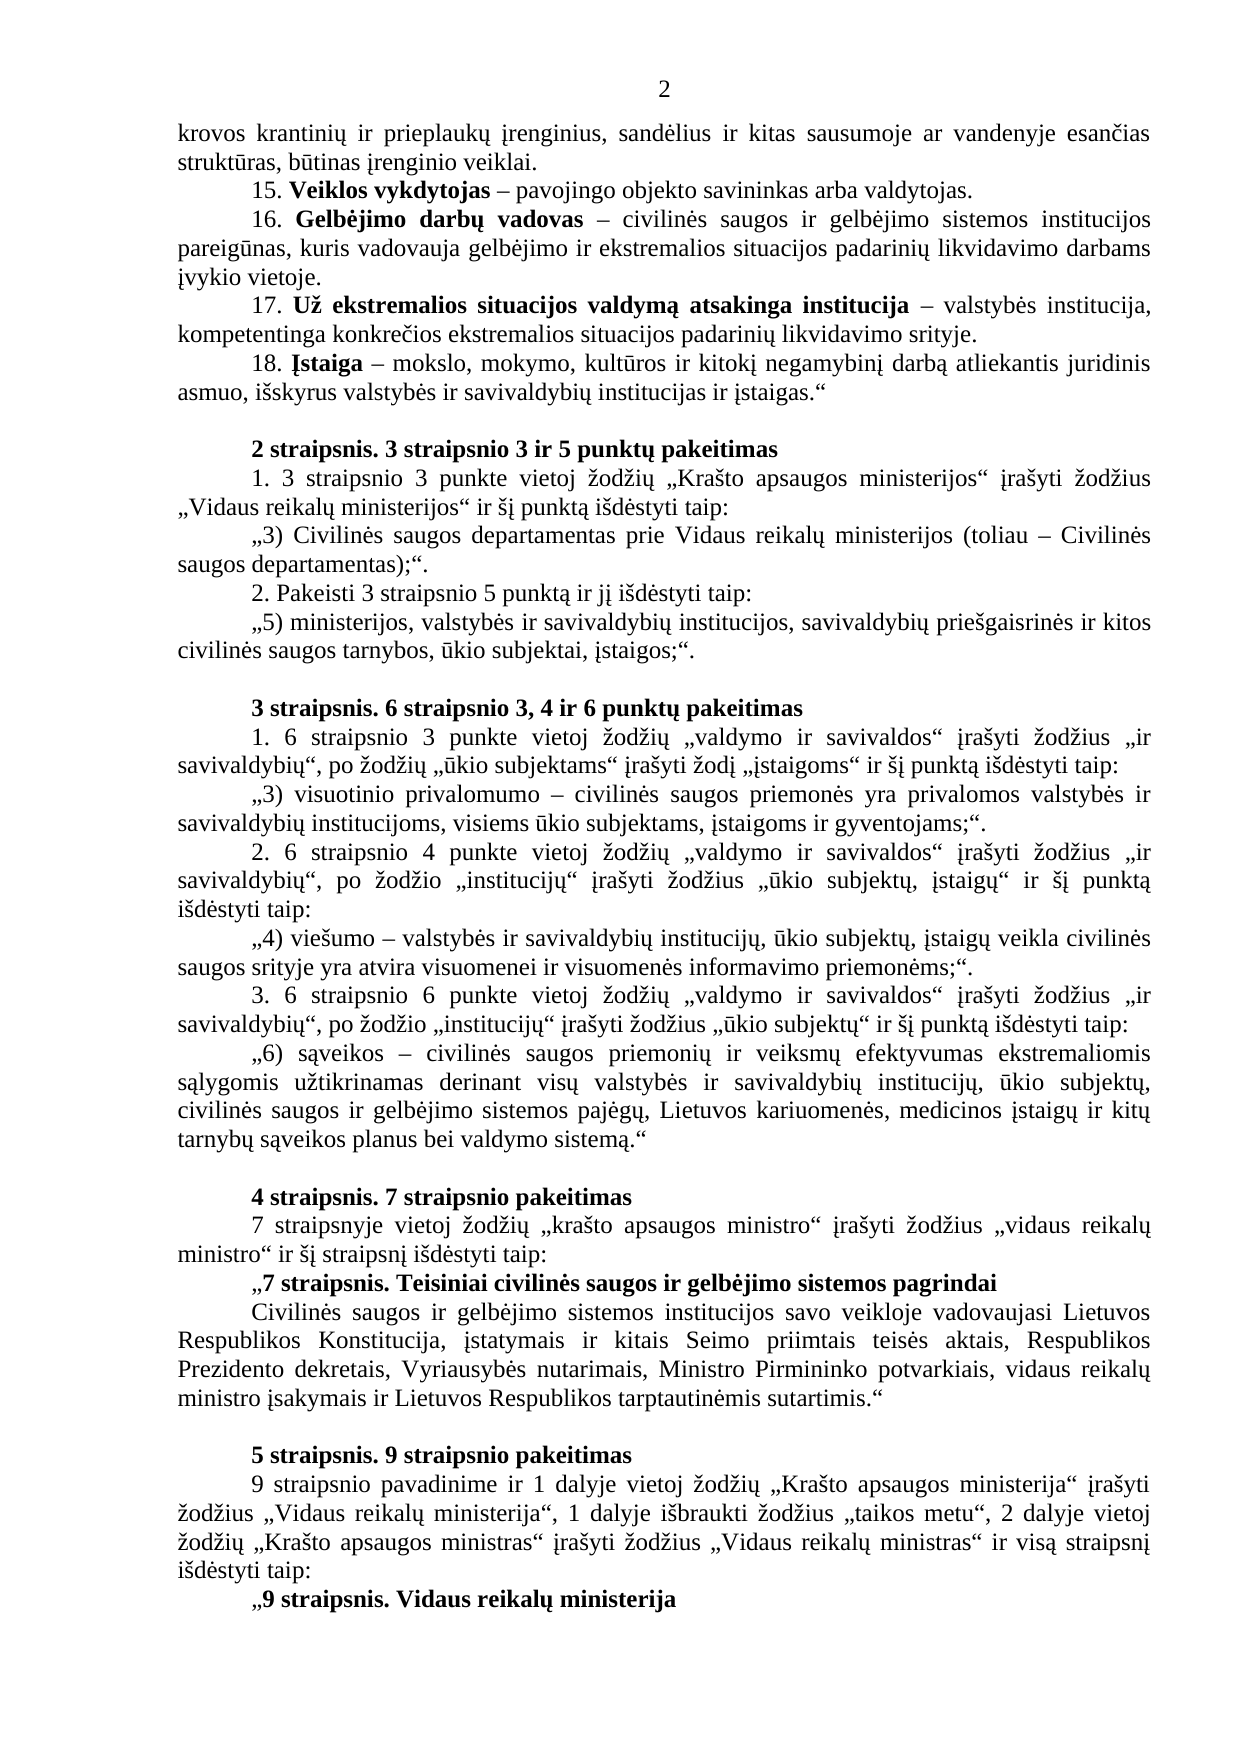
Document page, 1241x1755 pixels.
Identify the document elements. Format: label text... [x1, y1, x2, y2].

text 7 straipsnyje vietoj žodžių „krašto apsaugos ministro“ įrašyti žodžius „vidaus reikalų ministro“ ir šį straipsnį išdėstyti taip: [177, 1211, 1152, 1268]
text krovos krantinių ir prieplaukų įrenginius, sandėlius ir kitas sausumoje ar vandenyje esančias struktūras, būtinas įrenginio veiklai. [177, 118, 1152, 176]
text 15. Veiklos vykdytojas – pavojingo objekto savininkas arba valdytojas. [177, 176, 1152, 204]
text 2 straipsnis. 3 straipsnio 3 ir 5 punktų pakeitimas [177, 434, 1152, 463]
text „3) visuotinio privalomumo – civilinės saugos priemonės yra privalomos valstybės ir savivaldybių institucijoms, visiems ūkio subjektams, įstaigoms ir gyventojams;“. [177, 779, 1152, 837]
text 3. 6 straipsnio 6 punkte vietoj žodžių „valdymo ir savivaldos“ įrašyti žodžius „ir savivaldybių“, po žodžio „institucijų“ įrašyti žodžius „ūkio subjektų“ ir šį punktą išdėstyti taip: [177, 981, 1152, 1038]
text „9 straipsnis. Vidaus reikalų ministerija [177, 1584, 1152, 1613]
text 16. Gelbėjimo darbų vadovas – civilinės saugos ir gelbėjimo sistemos institucijos pareigūnas, kuris vadovauja gelbėjimo ir ekstremalios situacijos padarinių likvidavimo darbams įvykio vietoje. [177, 204, 1152, 291]
text 4 straipsnis. 7 straipsnio pakeitimas [177, 1182, 1152, 1211]
text „7 straipsnis. Teisiniai civilinės saugos ir gelbėjimo sistemos pagrindai [177, 1268, 1152, 1297]
text 2. Pakeisti 3 straipsnio 5 punktą ir jį išdėstyti taip: [177, 578, 1152, 607]
text „6) sąveikos – civilinės saugos priemonių ir veiksmų efektyvumas ekstremaliomis sąlygomis užtikrinamas derinant visų valstybės ir savivaldybių institucijų, ūkio subjektų, civilinės saugos ir gelbėjimo sistemos pajėgų, Lietuvos kariuomenės, medicinos įstaigų ir kitų tarnybų sąveikos planus bei valdymo sistemą.“ [177, 1038, 1152, 1153]
text „4) viešumo – valstybės ir savivaldybių institucijų, ūkio subjektų, įstaigų veikla civilinės saugos srityje yra atvira visuomenei ir visuomenės informavimo priemonėms;“. [177, 923, 1152, 981]
text „3) Civilinės saugos departamentas prie Vidaus reikalų ministerijos (toliau – Civilinės saugos departamentas);“. [177, 521, 1152, 578]
text 3 straipsnis. 6 straipsnio 3, 4 ir 6 punktų pakeitimas [177, 693, 1152, 722]
text 1. 3 straipsnio 3 punkte vietoj žodžių „Krašto apsaugos ministerijos“ įrašyti žodžius „Vidaus reikalų ministerijos“ ir šį punktą išdėstyti taip: [177, 463, 1152, 521]
text „5) ministerijos, valstybės ir savivaldybių institucijos, savivaldybių priešgaisrinės ir kitos civilinės saugos tarnybos, ūkio subjektai, įstaigos;“. [177, 607, 1152, 664]
text 9 straipsnio pavadinime ir 1 dalyje vietoj žodžių „Krašto apsaugos ministerija“ įrašyti žodžius „Vidaus reikalų ministerija“, 1 dalyje išbraukti žodžius „taikos metu“, 2 dalyje vietoj žodžių „Krašto apsaugos ministras“ įrašyti žodžius „Vidaus reikalų ministras“ ir visą straipsnį išdėstyti taip: [177, 1469, 1152, 1584]
text 17. Už ekstremalios situacijos valdymą atsakinga institucija – valstybės institucija, kompetentinga konkrečios ekstremalios situacijos padarinių likvidavimo srityje. [177, 291, 1152, 348]
text 18. Įstaiga – mokslo, mokymo, kultūros ir kitokį negamybinį darbą atliekantis juridinis asmuo, išskyrus valstybės ir savivaldybių institucijas ir įstaigas.“ [177, 348, 1152, 406]
text 1. 6 straipsnio 3 punkte vietoj žodžių „valdymo ir savivaldos“ įrašyti žodžius „ir savivaldybių“, po žodžių „ūkio subjektams“ įrašyti žodį „įstaigoms“ ir šį punktą išdėstyti taip: [177, 722, 1152, 779]
text 2. 6 straipsnio 4 punkte vietoj žodžių „valdymo ir savivaldos“ įrašyti žodžius „ir savivaldybių“, po žodžio „institucijų“ įrašyti žodžius „ūkio subjektų, įstaigų“ ir šį punktą išdėstyti taip: [177, 837, 1152, 923]
text 5 straipsnis. 9 straipsnio pakeitimas [177, 1441, 1152, 1469]
text Civilinės saugos ir gelbėjimo sistemos institucijos savo veikloje vadovaujasi Lietuvos Respublikos Konstitucija, įstatymais ir kitais Seimo priimtais teisės aktais, Respublikos Prezidento dekretais, Vyriausybės nutarimais, Ministro Pirmininko potvarkiais, vidaus reikalų ministro įsakymais ir Lietuvos Respublikos tarptautinėmis sutartimis.“ [177, 1297, 1152, 1412]
